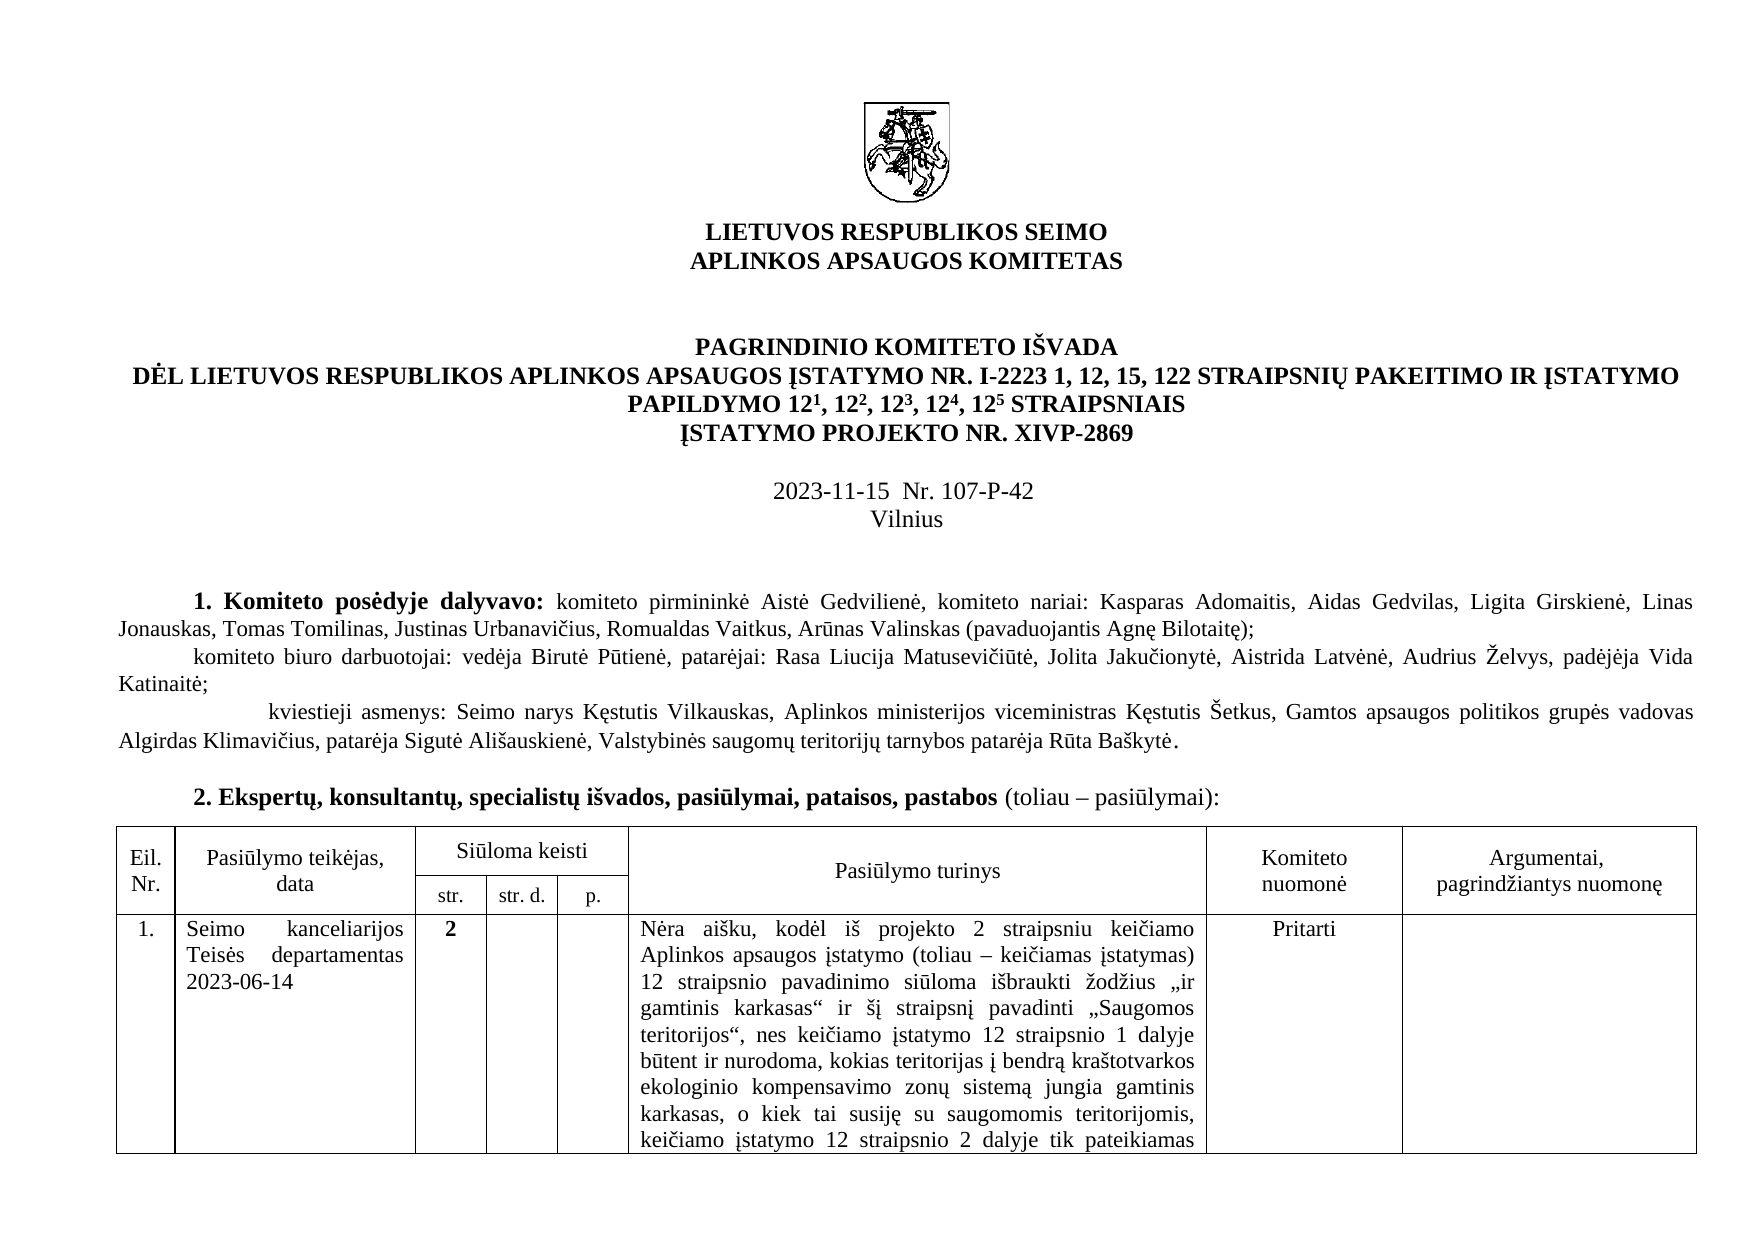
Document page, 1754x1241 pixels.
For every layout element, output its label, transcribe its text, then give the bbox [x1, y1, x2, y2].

table_header Eil. Nr. [117, 827, 174, 914]
table_cell [487, 915, 557, 1152]
text 1. Komiteto posėdyje dalyvavo: komiteto pirmininkė Aistė Gedvilienė, komiteto nariai: Kasparas Adomaitis, Aidas Gedvilas, Ligita Girskienė, Linas Jonauskas, Tomas Tomilinas, Justinas Urbanavičius, Romualdas Vaitkus, Arūnas Valinskas (pavaduojantis Agnę Bilotaitę); [118, 586, 1695, 641]
table_header Pasiūlymo turinys [629, 827, 1206, 914]
table_cell str. d. [487, 876, 557, 914]
table_header Siūloma keisti [416, 827, 628, 875]
table_cell [1403, 915, 1696, 1152]
text kviestieji asmenys: Seimo narys Kęstutis Vilkauskas, Aplinkos ministerijos viceministras Kęstutis Šetkus, Gamtos apsaugos politikos grupės vadovas Algirdas Klimavičius, patarėja Sigutė Ališauskienė, Valstybinės saugomų teritorijų tarnybos patarėja Rūta Baškytė. [118, 696, 1695, 754]
table_cell [558, 915, 628, 1152]
subtitle DĖL LIETUVOS RESPUBLIKOS APLINKOS APSAUGOS ĮSTATYMO NR. I-2223 1, 12, 15, 122 STRAIPSNIŲ PAKEITIMO IR ĮSTATYMO PAPILDYMO 121, 122, 123, 124, 125 STRAIPSNIAIS ĮSTATYMO PROJEKTO NR. XIVP-2869 [118, 361, 1695, 447]
subtitle 2. Ekspertų, konsultantų, specialistų išvados, pasiūlymai, pataisos, pastabos (toliau – pasiūlymai): [118, 782, 1695, 811]
table_cell 1. [117, 915, 174, 1152]
table_cell Pritarti [1207, 915, 1402, 1152]
table_header Komiteto nuomonė [1207, 827, 1402, 914]
text LIETUVOS RESPUBLIKOS SEIMO [118, 217, 1695, 246]
subtitle PAGRINDINIO KOMITETO IŠVADA [118, 332, 1695, 361]
table_header Argumentai, pagrindžiantys nuomonę [1403, 827, 1696, 914]
table_cell Nėra aišku, kodėl iš projekto 2 straipsniu keičiamo Aplinkos apsaugos įstatymo (toliau – keičiamas įstatymas) 12 straipsnio pavadinimo siūloma išbraukti žodžius „ir gamtinis karkasas“ ir šį straipsnį pavadinti „Saugomos teritorijos“, nes keičiamo įstatymo 12 straipsnio 1 dalyje būtent ir nurodoma, kokias teritorijas į bendrą kraštotvarkos ekologinio kompensavimo zonų sistemą jungia gamtinis karkasas, o kiek tai susiję su saugomomis teritorijomis, keičiamo įstatymo 12 straipsnio 2 dalyje tik pateikiamas [629, 915, 1206, 1152]
text Vilnius [118, 504, 1695, 533]
table_cell Seimo kanceliarijos Teisės departamentas 2023-06-14 [176, 915, 415, 1152]
text komiteto biuro darbuotojai: vedėja Birutė Pūtienė, patarėjai: Rasa Liucija Matusevičiūtė, Jolita Jakučionytė, Aistrida Latvėnė, Audrius Želvys, padėjėja Vida Katinaitė; [118, 641, 1695, 696]
text aplinkos apsaugos komitetas [118, 246, 1695, 274]
text 2023-11-15 Nr. 107-P-42 [118, 476, 1695, 504]
table_cell 2 [416, 915, 486, 1152]
table_cell p. [558, 876, 628, 914]
table_cell str. [416, 876, 486, 914]
table_header Pasiūlymo teikėjas, data [176, 827, 415, 914]
